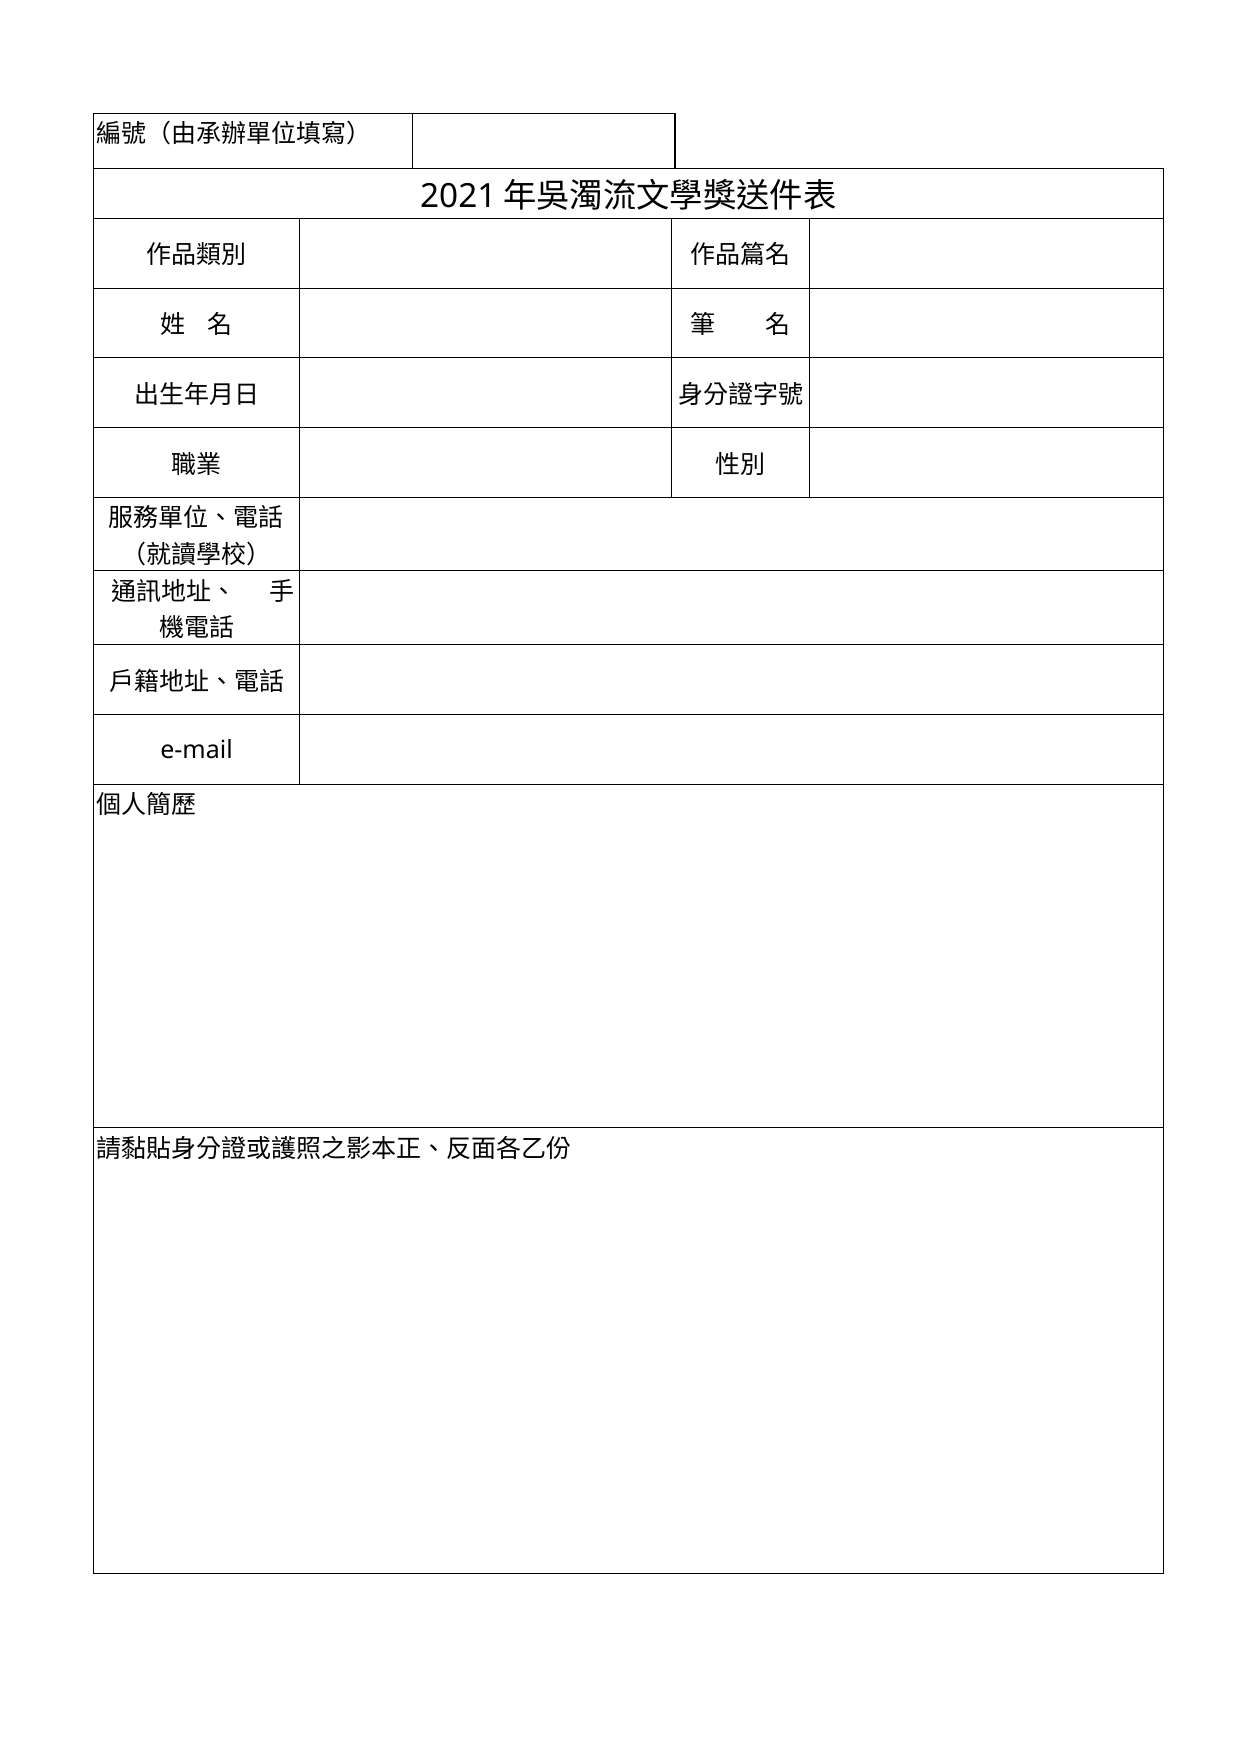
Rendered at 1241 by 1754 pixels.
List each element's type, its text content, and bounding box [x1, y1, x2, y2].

table_cell [300, 358, 671, 427]
table_header [676, 113, 1163, 168]
table_cell [300, 498, 1163, 570]
table_cell 服務單位、電話 （就讀學校） [94, 498, 299, 570]
table_cell [300, 715, 1163, 783]
table_cell 請黏貼身分證或護照之影本正、反面各乙份 [94, 1128, 1163, 1573]
table_cell 作品篇名 [672, 219, 809, 287]
table_cell [810, 289, 1163, 357]
table_cell 筆 名 [672, 289, 809, 357]
table_cell [810, 428, 1163, 497]
table_cell [300, 645, 1163, 714]
table_cell [810, 358, 1163, 427]
table_cell 姓 名 [94, 289, 299, 357]
table_cell 個人簡歷 [94, 785, 1163, 1127]
table_cell 出生年月日 [94, 358, 299, 427]
table_header [413, 114, 674, 168]
table_cell [300, 289, 671, 357]
table_cell 身分證字號 [672, 358, 809, 427]
table_cell 戶籍地址、電話 [94, 645, 299, 714]
table_cell [300, 571, 1163, 644]
table_cell 通訊地址、 手機電話 [94, 571, 299, 644]
table_header 編號（由承辦單位填寫） [94, 114, 412, 168]
table_cell [300, 219, 671, 287]
table_cell 作品類別 [94, 219, 299, 287]
table_cell [300, 428, 671, 497]
table_cell 職業 [94, 428, 299, 497]
table_cell 2021年吳濁流文學獎送件表 [94, 169, 1163, 218]
table_cell e-mail [94, 715, 299, 783]
table_cell [810, 219, 1163, 287]
table_cell 性別 [672, 428, 809, 497]
